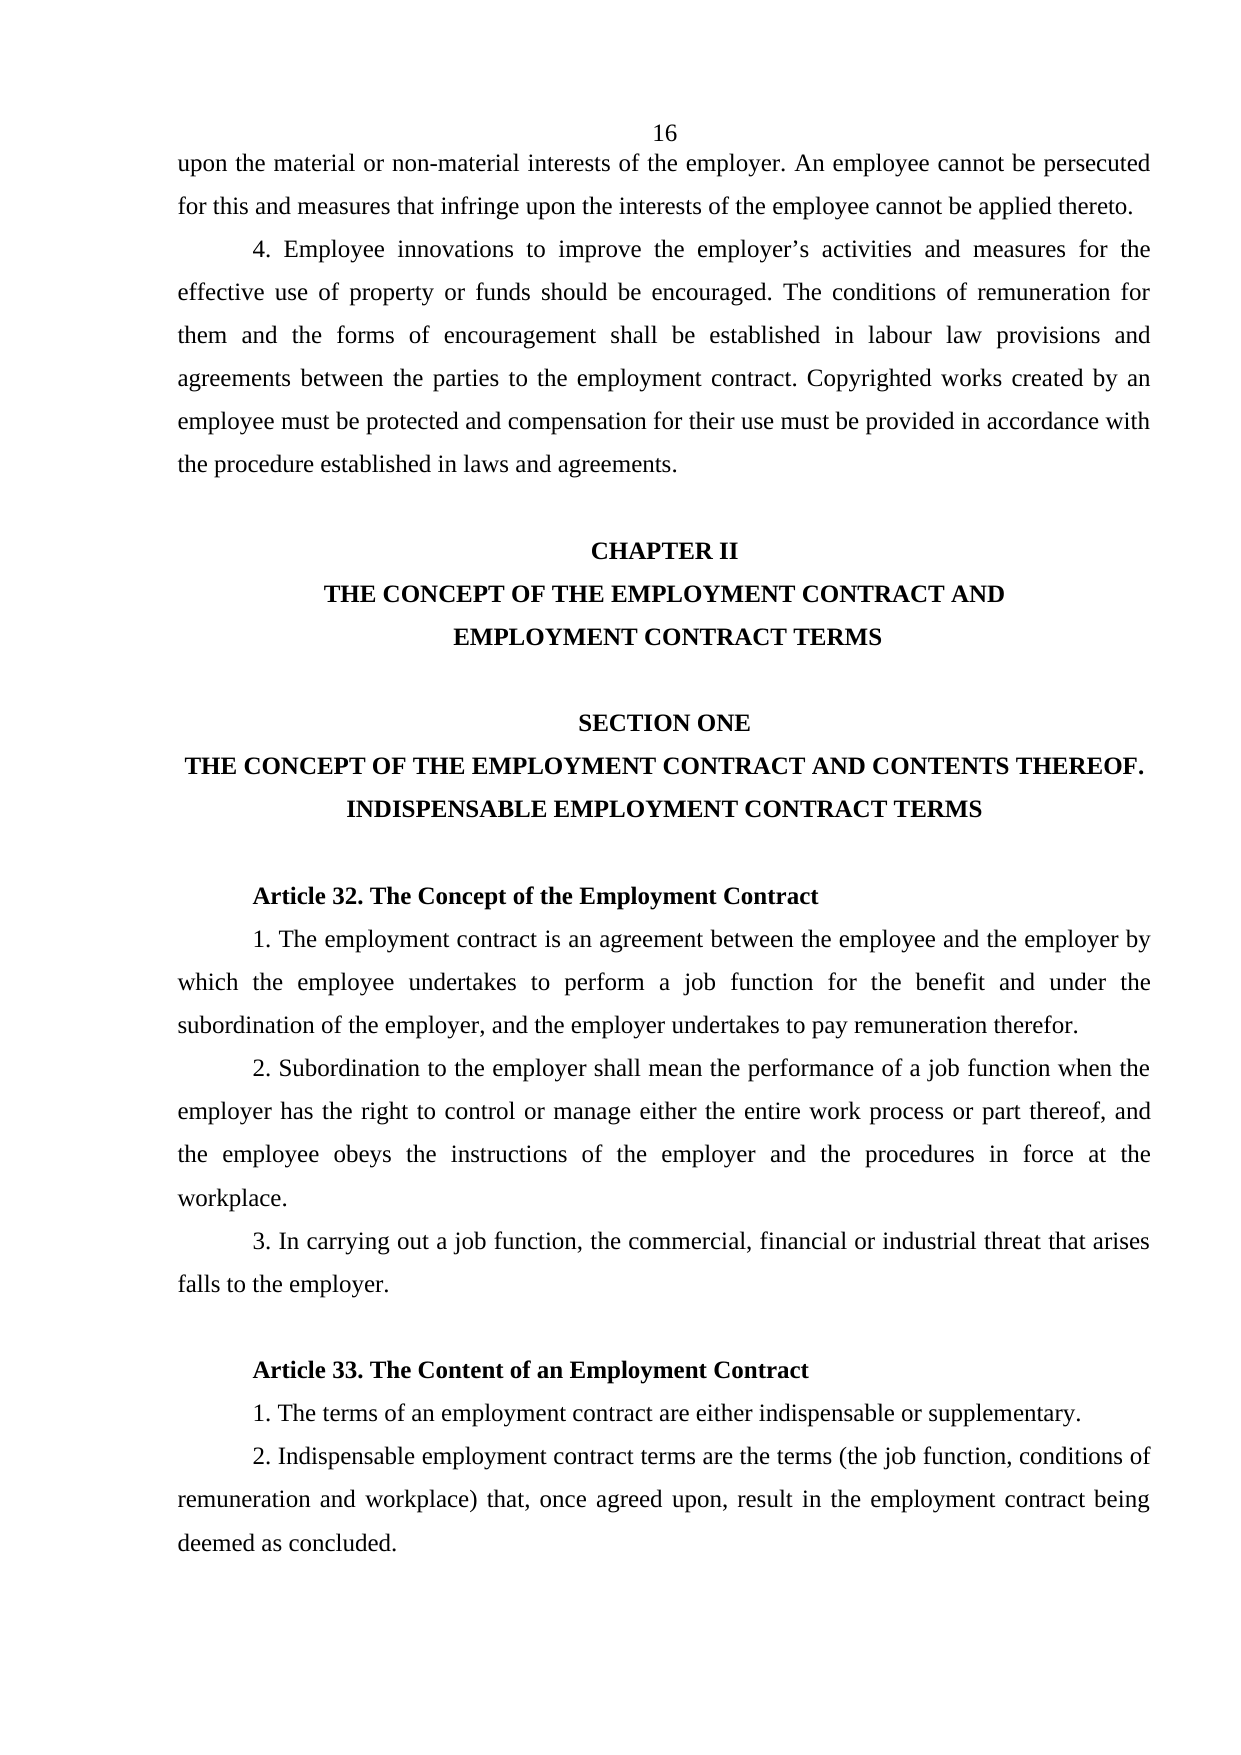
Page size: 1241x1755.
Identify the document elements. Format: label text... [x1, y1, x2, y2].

text upon the material or non-material interests of the employer. An employee cannot be persecuted for this and measures that infringe upon the interests of the employee cannot be applied thereto. [177, 148, 1152, 219]
text THE CONCEPT OF THE EMPLOYMENT CONTRACT AND [177, 579, 1152, 608]
text CHAPTER II [177, 536, 1152, 564]
text 2. Subordination to the employer shall mean the performance of a job function when the employer has the right to control or manage either the entire work process or part thereof, and the employee obeys the instructions of the employer and the procedures in force at the workplace. [177, 1053, 1152, 1211]
text 2. Indispensable employment contract terms are the terms (the job function, conditions of remuneration and workplace) that, once agreed upon, result in the employment contract being deemed as concluded. [177, 1441, 1152, 1556]
text 1. The terms of an employment contract are either indispensable or supplementary. [177, 1398, 1152, 1427]
text 1. The employment contract is an agreement between the employee and the employer by which the employee undertakes to perform a job function for the benefit and under the subordination of the employer, and the employer undertakes to pay remuneration therefor. [177, 924, 1152, 1039]
text EMPLOYMENT CONTRACT TERMS [177, 622, 1152, 651]
text 3. In carrying out a job function, the commercial, financial or industrial threat that arises falls to the employer. [177, 1226, 1152, 1298]
text Article 33. The Content of an Employment Contract [177, 1355, 1152, 1384]
text THE CONCEPT OF THE EMPLOYMENT CONTRACT AND CONTENTS THEREOF. INDISPENSABLE EMPLOYMENT CONTRACT TERMS [177, 751, 1152, 823]
text Article 32. The Concept of the Employment Contract [177, 881, 1152, 909]
text SECTION ONE [177, 708, 1152, 737]
text 4. Employee innovations to improve the employer’s activities and measures for the effective use of property or funds should be encouraged. The conditions of remuneration for them and the forms of encouragement shall be established in labour law provisions and agreements between the parties to the employment contract. Copyrighted works created by an employee must be protected and compensation for their use must be provided in accordance with the procedure established in laws and agreements. [177, 234, 1152, 478]
